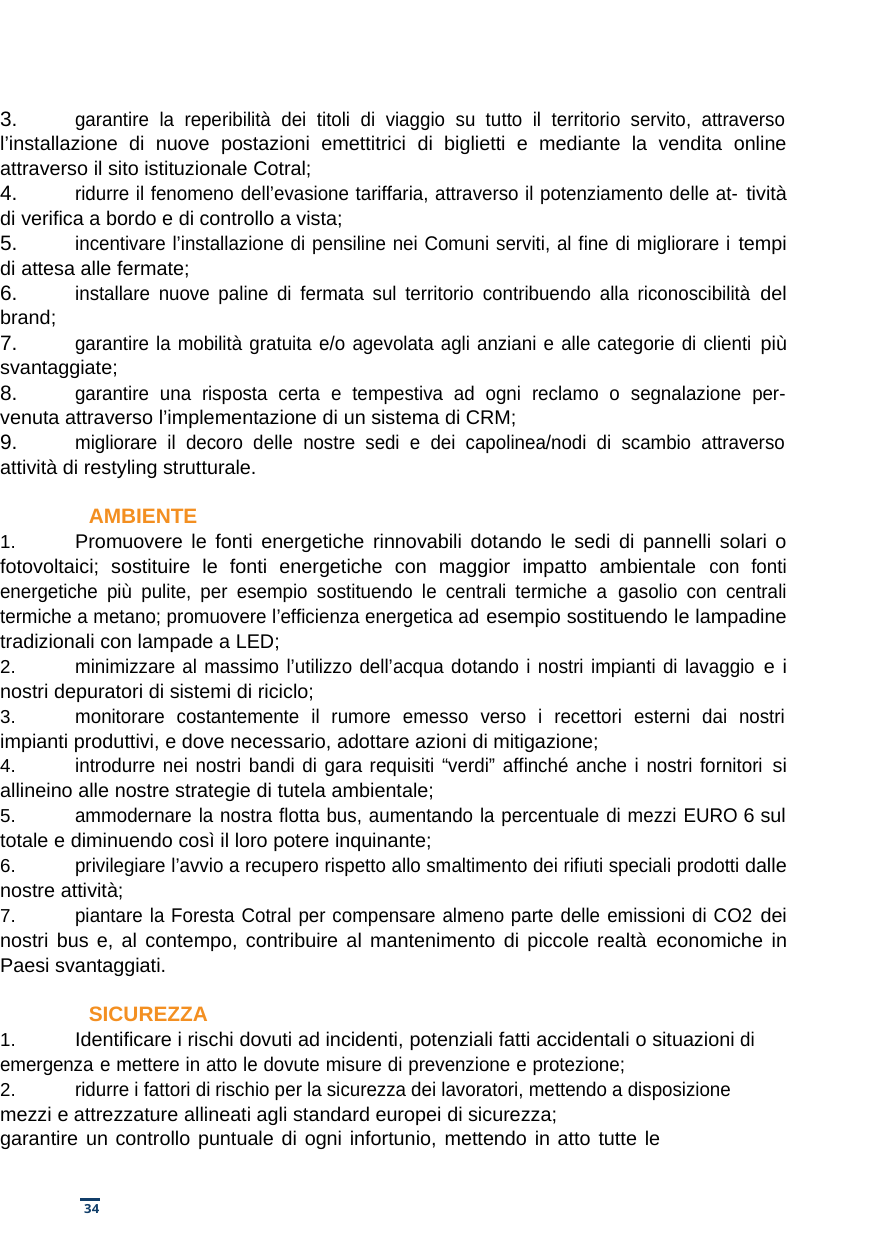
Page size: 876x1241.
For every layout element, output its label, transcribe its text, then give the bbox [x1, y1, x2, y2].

list minimizzare al massimo l’utilizzo dell’acqua dotando i nostri impianti di lavaggio e i nostri depuratori di sistemi di riciclo; [0, 655, 787, 702]
list ammodernare la nostra flotta bus, aumentando la percentuale di mezzi EURO 6 sul totale e diminuendo così il loro potere inquinante; [0, 804, 787, 852]
list garantire una risposta certa e tempestiva ad ogni reclamo o segnalazione per- venuta attraverso l’implementazione di un sistema di CRM; [0, 380, 787, 428]
text 34 [84, 1184, 875, 1218]
list Identificare i rischi dovuti ad incidenti, potenziali fatti accidentali o situazioni di emergenza e mettere in atto le dovute misure di prevenzione e protezione; [0, 1028, 787, 1075]
list garantire la mobilità gratuita e/o agevolata agli anziani e alle categorie di clienti più svantaggiate; [0, 331, 787, 379]
list ridurre i fattori di rischio per la sicurezza dei lavoratori, mettendo a disposizione mezzi e attrezzature allineati agli standard europei di sicurezza; [0, 1078, 787, 1125]
list ridurre il fenomeno dell’evasione tariffaria, attraverso il potenziamento delle at- tività di verifica a bordo e di controllo a vista; [0, 181, 787, 229]
list garantire la reperibilità dei titoli di viaggio su tutto il territorio servito, attraverso l’installazione di nuove postazioni emettitrici di biglietti e mediante la vendita online attraverso il sito istituzionale Cotral; [0, 106, 787, 179]
list piantare la Foresta Cotral per compensare almeno parte delle emissioni di CO2 dei nostri bus e, al contempo, contribuire al mantenimento di piccole realtà economiche in Paesi svantaggiati. [0, 904, 787, 976]
subtitle SICUREZZA [88, 1002, 875, 1026]
list privilegiare l’avvio a recupero rispetto allo smaltimento dei rifiuti speciali prodotti dalle nostre attività; [0, 854, 787, 902]
subtitle AMBIENTE [88, 504, 875, 528]
list migliorare il decoro delle nostre sedi e dei capolinea/nodi di scambio attraverso attività di restyling strutturale. [0, 430, 787, 478]
list installare nuove paline di fermata sul territorio contribuendo alla riconoscibilità del brand; [0, 281, 787, 329]
list garantire un controllo puntuale di ogni infortunio, mettendo in atto tutte le [0, 1127, 875, 1150]
list introdurre nei nostri bandi di gara requisiti “verdi” affinché anche i nostri fornitori si allineino alle nostre strategie di tutela ambientale; [0, 754, 787, 802]
list Promuovere le fonti energetiche rinnovabili dotando le sedi di pannelli solari o fotovoltaici; sostituire le fonti energetiche con maggior impatto ambientale con fonti energetiche più pulite, per esempio sostituendo le centrali termiche a gasolio con centrali termiche a metano; promuovere l’efficienza energetica ad esempio sostituendo le lampadine tradizionali con lampade a LED; [0, 530, 787, 653]
list monitorare costantemente il rumore emesso verso i recettori esterni dai nostri impianti produttivi, e dove necessario, adottare azioni di mitigazione; [0, 704, 787, 752]
list incentivare l’installazione di pensiline nei Comuni serviti, al fine di migliorare i tempi di attesa alle fermate; [0, 231, 787, 279]
